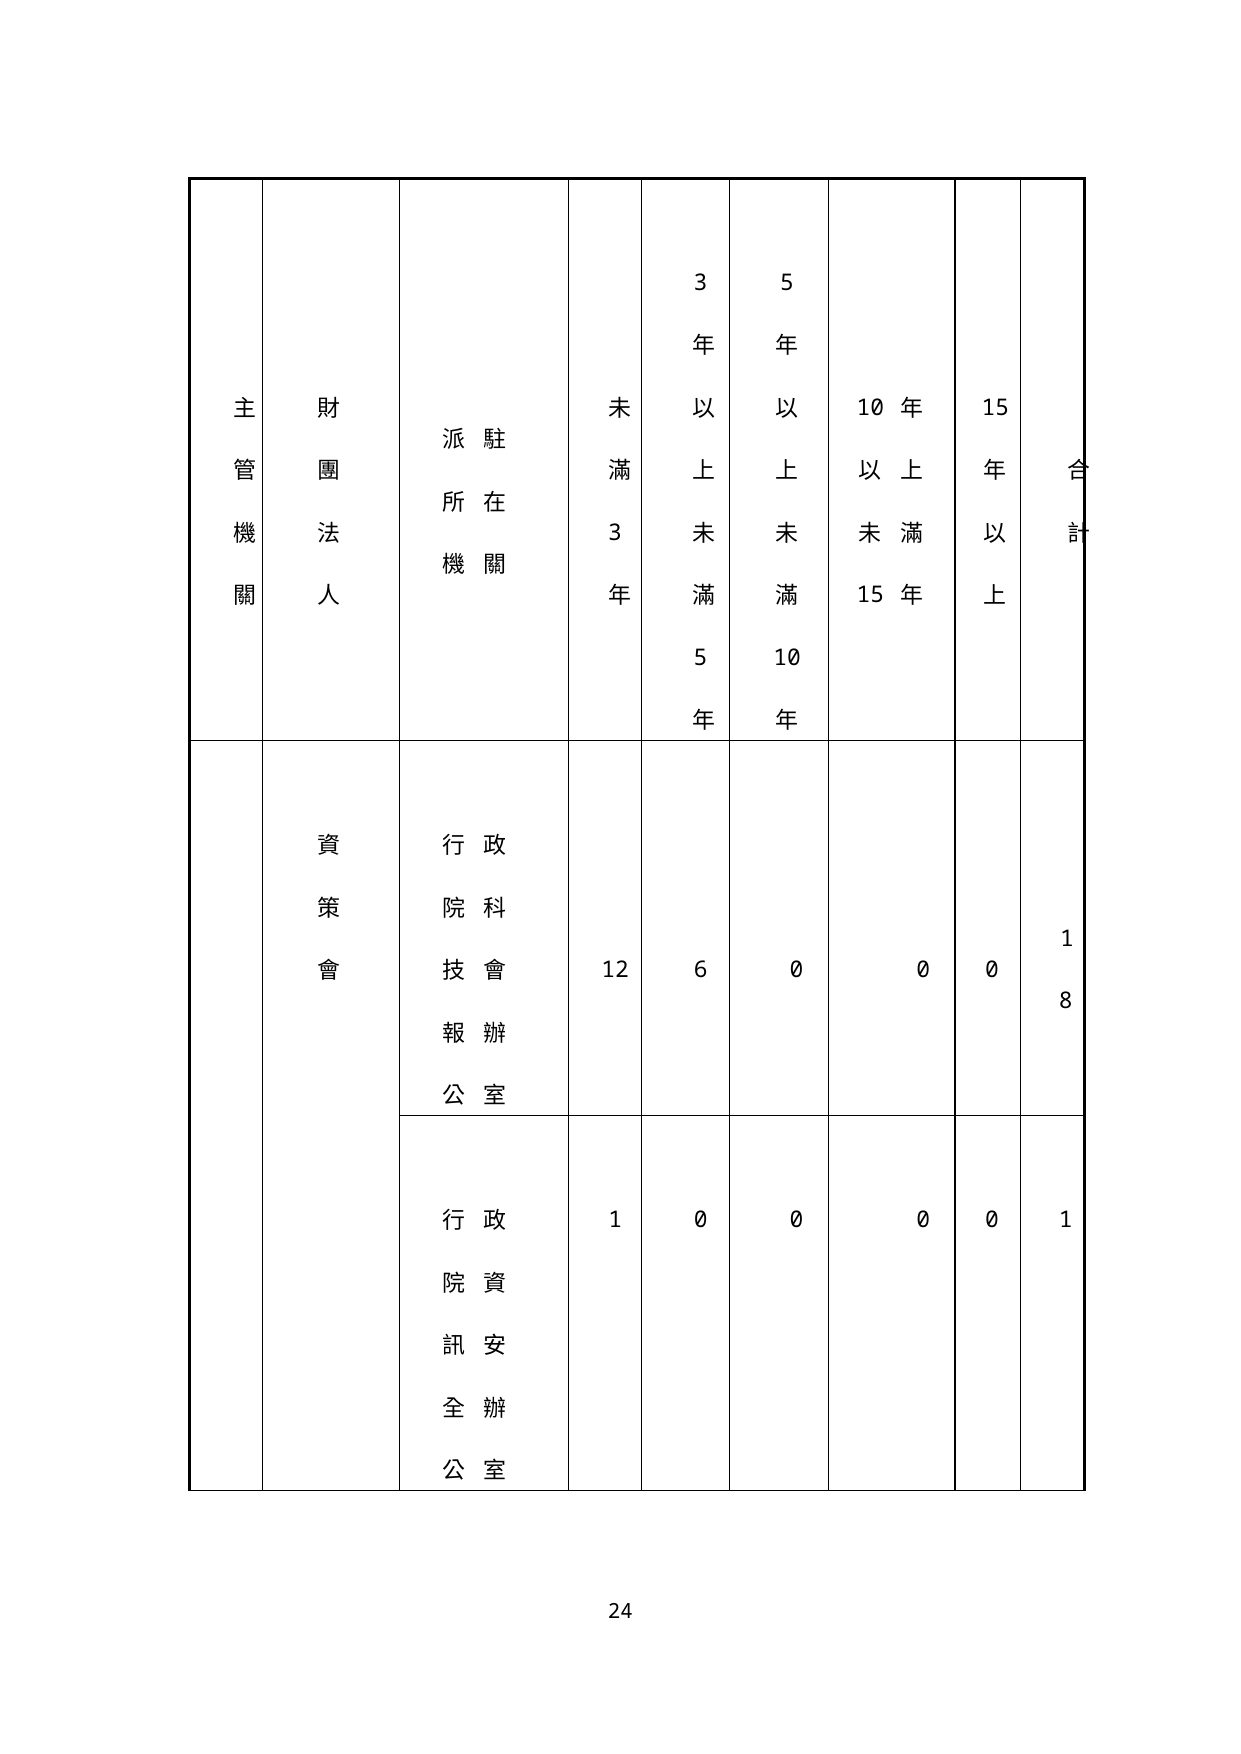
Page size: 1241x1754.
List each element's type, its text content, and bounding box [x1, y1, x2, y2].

table_header 財團法人 [263, 180, 399, 740]
table_header 合計 [1021, 180, 1083, 740]
table_cell 12 [569, 741, 641, 1115]
table_cell 0 [730, 741, 828, 1115]
table_header 派駐所在機關 [400, 180, 568, 740]
table_header 主管機關 [191, 180, 262, 740]
table_cell 0 [730, 1116, 828, 1490]
table_cell 0 [829, 1116, 954, 1490]
table_cell 行政院資訊安全辦公室 [400, 1116, 568, 1490]
table_cell 1 [569, 1116, 641, 1490]
table_header 10年以上未滿15年 [829, 180, 954, 740]
table_header 5年以上未滿10年 [730, 180, 828, 740]
table_cell 18 [1021, 741, 1083, 1115]
table_cell 0 [956, 741, 1020, 1115]
table_cell 1 [1021, 1116, 1083, 1490]
table_header 未滿3年 [569, 180, 641, 740]
table_cell 0 [829, 741, 954, 1115]
table_cell [191, 741, 262, 1490]
table_cell 行政院科技會報辦公室 [400, 741, 568, 1115]
table_header 3年以上未滿5年 [642, 180, 729, 740]
table_cell 0 [642, 1116, 729, 1490]
table_cell 資策會 [263, 741, 399, 1490]
table_cell 0 [956, 1116, 1020, 1490]
table_header 15年以上 [956, 180, 1020, 740]
table_cell 6 [642, 741, 729, 1115]
